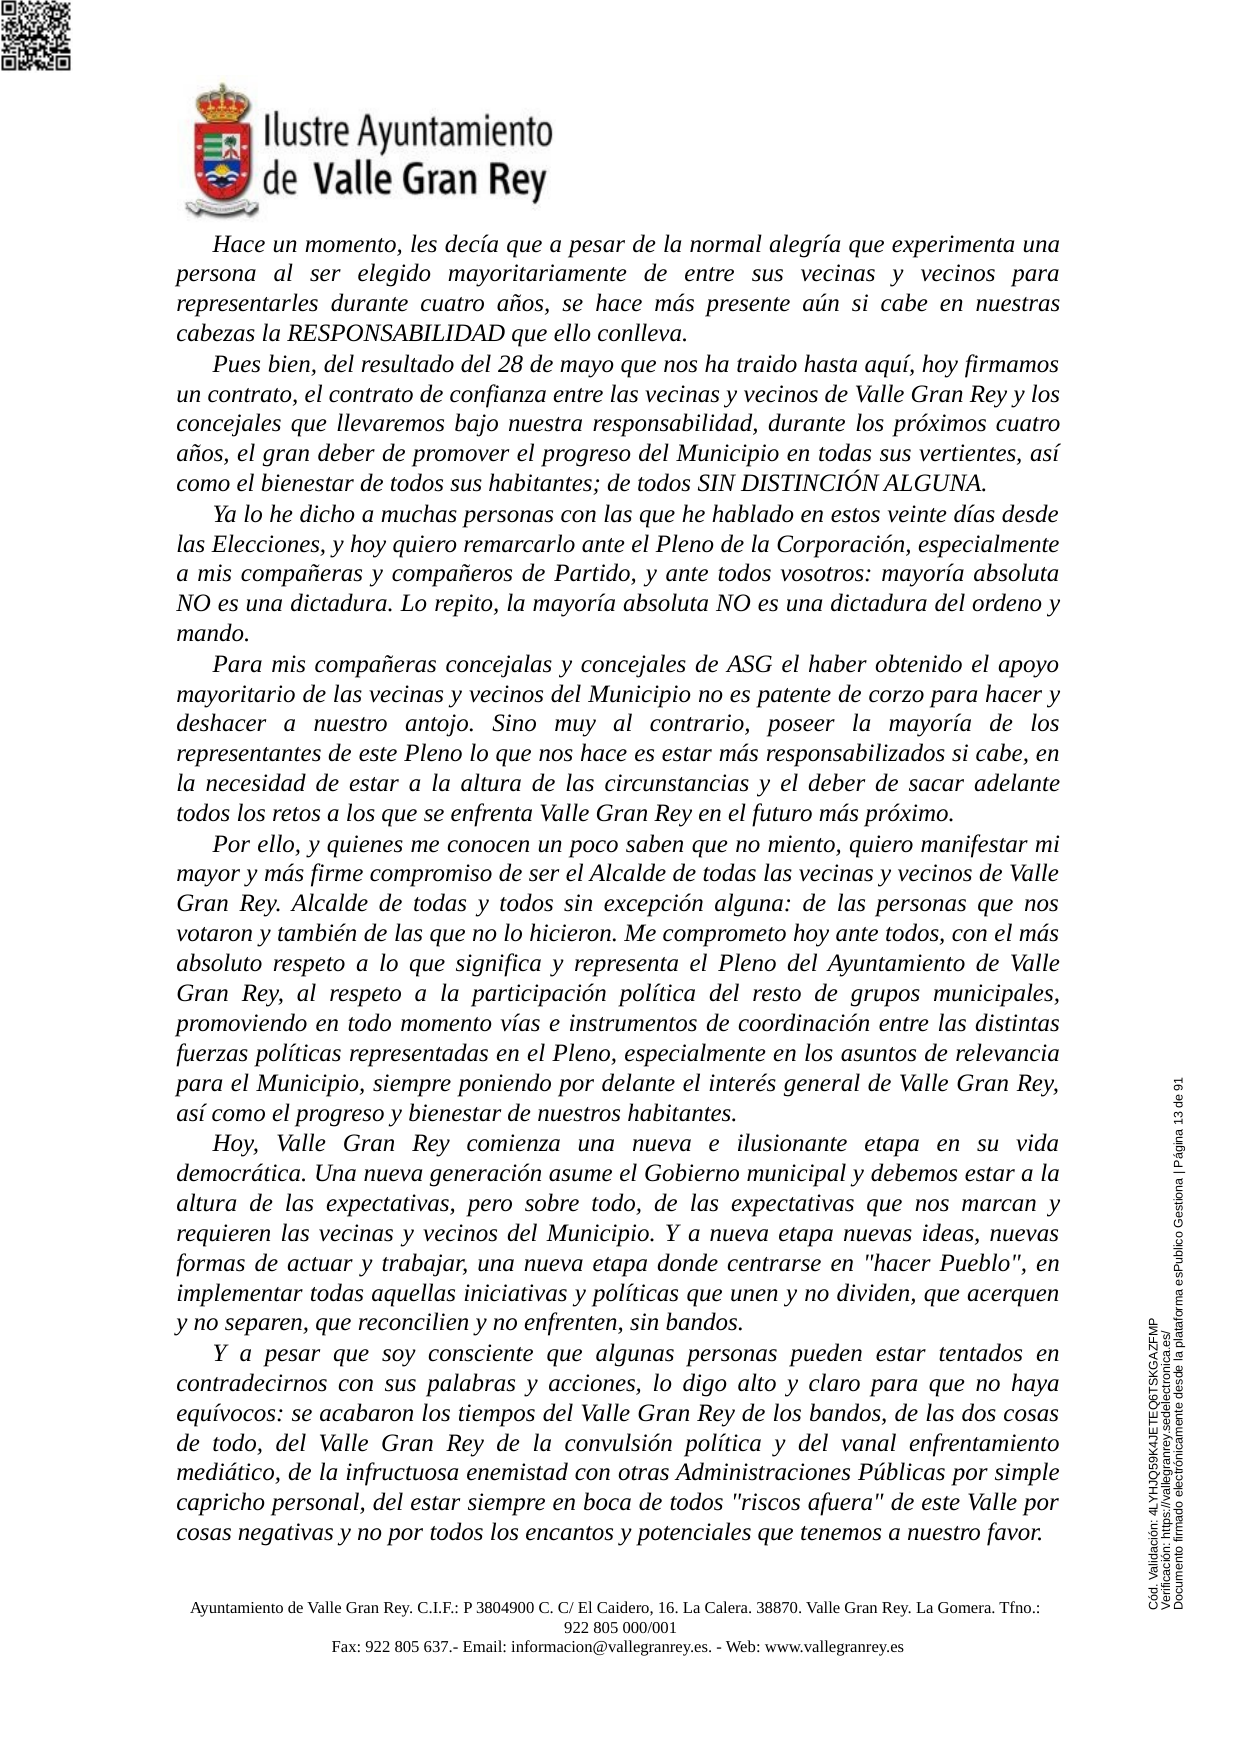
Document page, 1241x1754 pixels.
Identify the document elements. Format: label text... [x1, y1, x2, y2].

text Pues bien, del resultado del 28 de mayo que nos ha traido hasta aquí, hoy firmamos un contrato, el contrato de confianza entre las vecinas y vecinos de Valle Gran Rey y los concejales que llevaremos bajo nuestra responsabilidad, durante los próximos cuatro años, el gran deber de promover el progreso del Municipio en todas sus vertientes, así como el bienestar de todos sus habitantes; de todos SIN DISTINCIÓN ALGUNA. [176, 349, 1063, 497]
text Hace un momento, les decía que a pesar de la normal alegría que experimenta una persona al ser elegido mayoritariamente de entre sus vecinas y vecinos para representarles durante cuatro años, se hace más presente aún si cabe en nuestras cabezas la RESPONSABILIDAD que ello conlleva. [176, 229, 1063, 347]
text Para mis compañeras concejalas y concejales de ASG el haber obtenido el apoyo mayoritario de las vecinas y vecinos del Municipio no es patente de corzo para hacer y deshacer a nuestro antojo. Sino muy al contrario, poseer la mayoría de los representantes de este Pleno lo que nos hace es estar más responsabilizados si cabe, en la necesidad de estar a la altura de las circunstancias y el deber de sacar adelante todos los retos a los que se enfrenta Valle Gran Rey en el futuro más próximo. [176, 649, 1063, 827]
text Hoy, Valle Gran Rey comienza una nueva e ilusionante etapa en su vida democrática. Una nueva generación asume el Gobierno municipal y debemos estar a la altura de las expectativas, pero sobre todo, de las expectativas que nos marcan y requieren las vecinas y vecinos del Municipio. Y a nueva etapa nuevas ideas, nuevas formas de actuar y trabajar, una nueva etapa donde centrarse en "hacer Pueblo", en implementar todas aquellas iniciativas y políticas que unen y no dividen, que acerquen y no separen, que reconcilien y no enfrenten, sin bandos. [176, 1128, 1063, 1336]
text Y a pesar que soy consciente que algunas personas pueden estar tentados en contradecirnos con sus palabras y acciones, lo digo alto y claro para que no haya equívocos: se acabaron los tiempos del Valle Gran Rey de los bandos, de las dos cosas de todo, del Valle Gran Rey de la convulsión política y del vanal enfrentamiento mediático, de la infructuosa enemistad con otras Administraciones Públicas por simple capricho personal, del estar siempre en boca de todos "riscos afuera" de este Valle por cosas negativas y no por todos los encantos y potenciales que tenemos a nuestro favor. [176, 1338, 1063, 1546]
text Por ello, y quienes me conocen un poco saben que no miento, quiero manifestar mi mayor y más firme compromiso de ser el Alcalde de todas las vecinas y vecinos de Valle Gran Rey. Alcalde de todas y todos sin excepción alguna: de las personas que nos votaron y también de las que no lo hicieron. Me comprometo hoy ante todos, con el más absoluto respeto a lo que significa y representa el Pleno del Ayuntamiento de Valle Gran Rey, al respeto a la participación política del resto de grupos municipales, promoviendo en todo momento vías e instrumentos de coordinación entre las distintas fuerzas políticas representadas en el Pleno, especialmente en los asuntos de relevancia para el Municipio, siempre poniendo por delante el interés general de Valle Gran Rey, así como el progreso y bienestar de nuestros habitantes. [176, 829, 1063, 1126]
text Ya lo he dicho a muchas personas con las que he hablado en estos veinte días desde las Elecciones, y hoy quiero remarcarlo ante el Pleno de la Corporación, especialmente a mis compañeras y compañeros de Partido, y ante todos vosotros: mayoría absoluta NO es una dictadura. Lo repito, la mayoría absoluta NO es una dictadura del ordeno y mando. [176, 499, 1063, 647]
